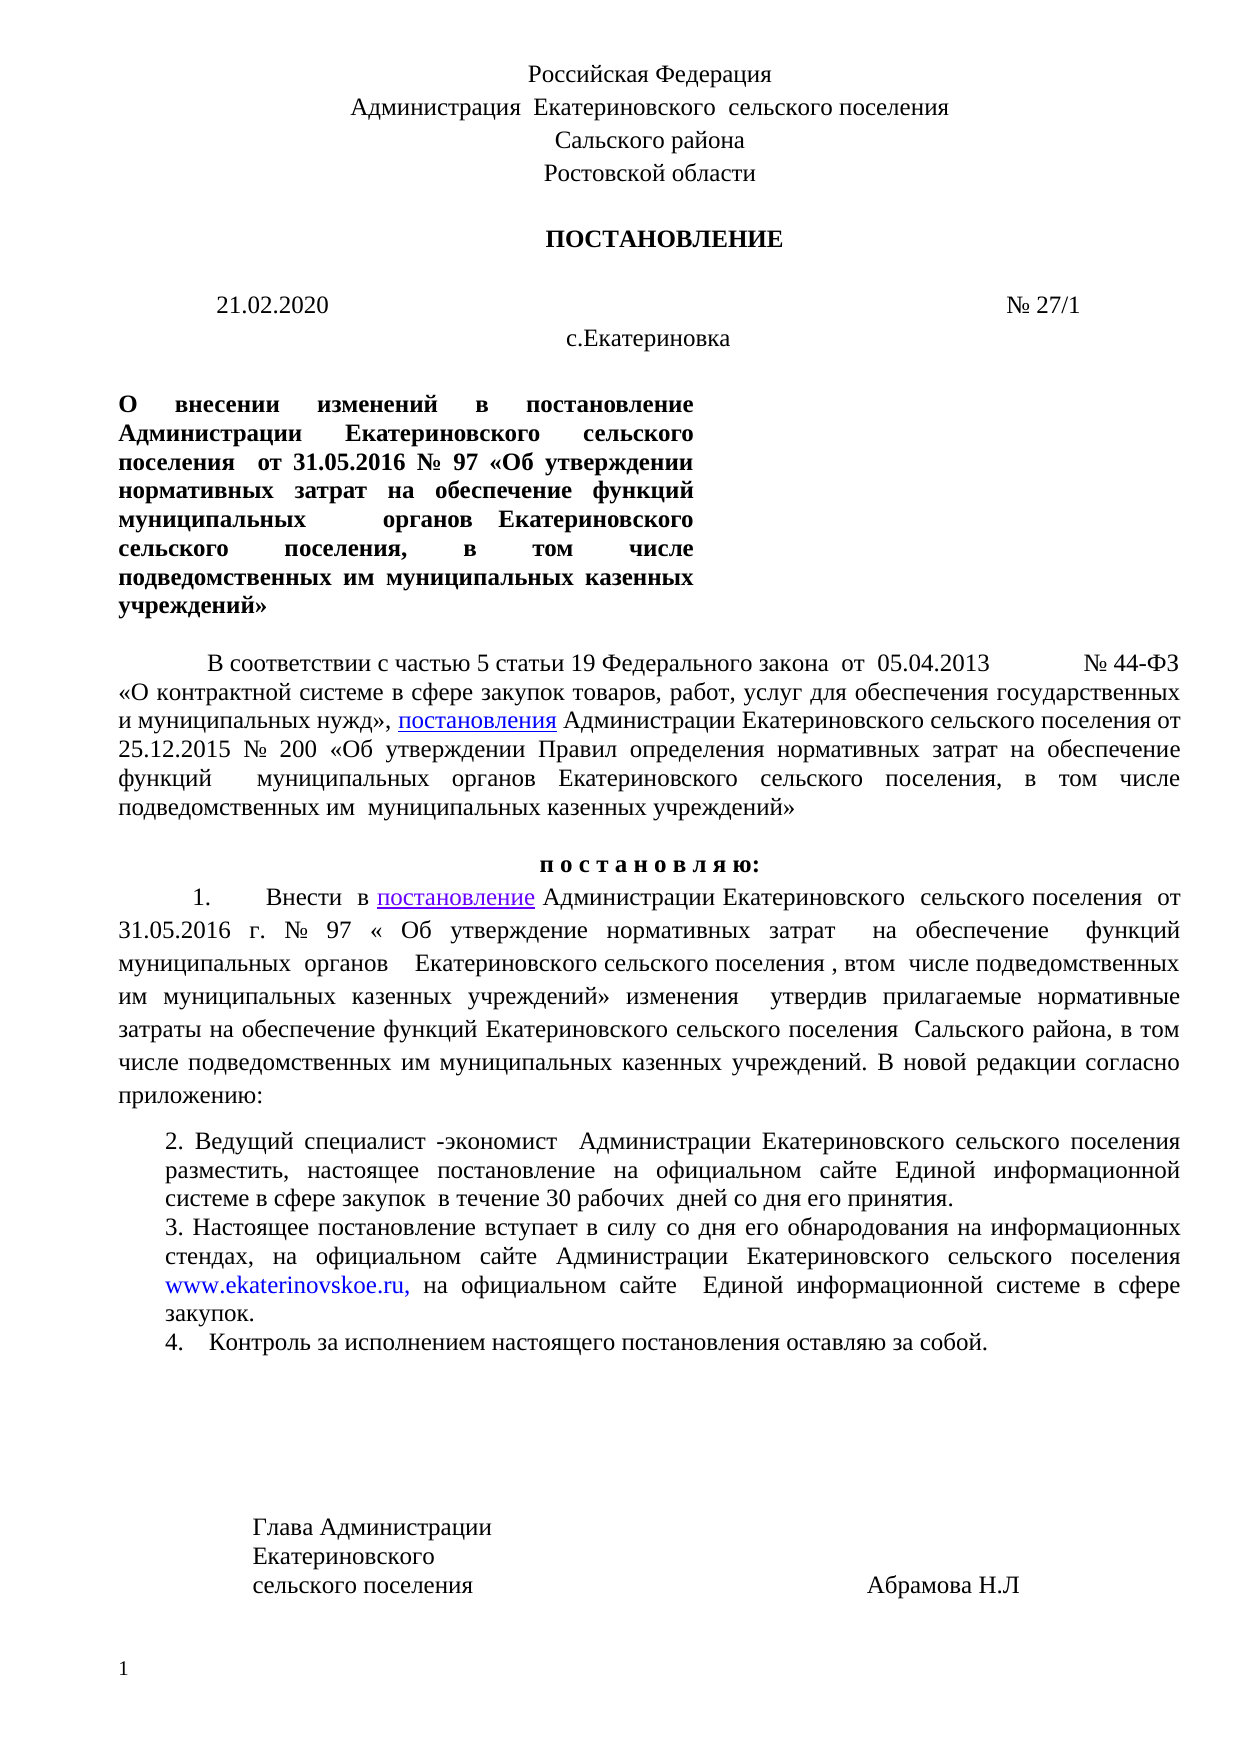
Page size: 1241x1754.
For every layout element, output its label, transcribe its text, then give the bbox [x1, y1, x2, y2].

text с.Екатериновка [118, 323, 1178, 352]
list Глава Администрации [215, 1512, 1181, 1541]
text О внесении изменений в постановление Администрации Екатериновского сельского поселения от 31.05.2016 № 97 «Об утверждении нормативных затрат на обеспечение функций муниципальных органов Екатериновского сельского поселения, в том числе подведомственных им муниципальных казенных учреждений» [118, 389, 694, 619]
list 3. Настоящее постановление вступает в силу со дня его обнародования на информационных стендах, на официальном сайте Администрации Екатериновского сельского поселения www.ekaterinovskoe.ru, на официальном сайте Единой информационной системе в сфере закупок. [118, 1212, 1181, 1327]
list сельского поселения Абрамова Н.Л [215, 1570, 1181, 1599]
list Екатериновского [215, 1541, 1181, 1570]
text Администрация Екатериновского сельского поселения [118, 92, 1181, 121]
text 21.02.2020 № 27/1 [118, 290, 1178, 319]
list Внести в постановление Администрации Екатериновского сельского поселения от 31.05.2016 г. № 97 « Об утверждение нормативных затрат на обеспечение функций муниципальных органов Екатериновского сельского поселения , втом числе подведомственных им муниципальных казенных учреждений» изменения утвердив прилагаемые нормативные затраты на обеспечение функций Екатериновского сельского поселения Сальского района, в том числе подведомственных им муниципальных казенных учреждений. В новой редакции согласно приложению: [118, 882, 1181, 1109]
list 4. Контроль за исполнением настоящего постановления оставляю за собой. [118, 1327, 1181, 1356]
text Российская Федерация [118, 59, 1181, 88]
list 2. Ведущий специалист -экономист Администрации Екатериновского сельского поселения разместить, настоящее постановление на официальном сайте Единой информационной системе в сфере закупок в течение 30 рабочих дней со дня его принятия. [118, 1126, 1181, 1212]
text Сальского района [118, 125, 1181, 154]
subtitle ПОСТАНОВЛЕНИЕ [148, 224, 1181, 253]
text Ростовской области [118, 158, 1181, 187]
text В соответствии с частью 5 статьи 19 Федерального закона от 05.04.2013 № 44-ФЗ «О контрактной системе в сфере закупок товаров, работ, услуг для обеспечения государственных и муниципальных нужд», постановления Администрации Екатериновского сельского поселения от 25.12.2015 № 200 «Об утверждении Правил определения нормативных затрат на обеспечение функций муниципальных органов Екатериновского сельского поселения, в том числе подведомственных им муниципальных казенных учреждений» [118, 648, 1181, 821]
text п о с т а н о в л я ю: [118, 849, 1181, 878]
